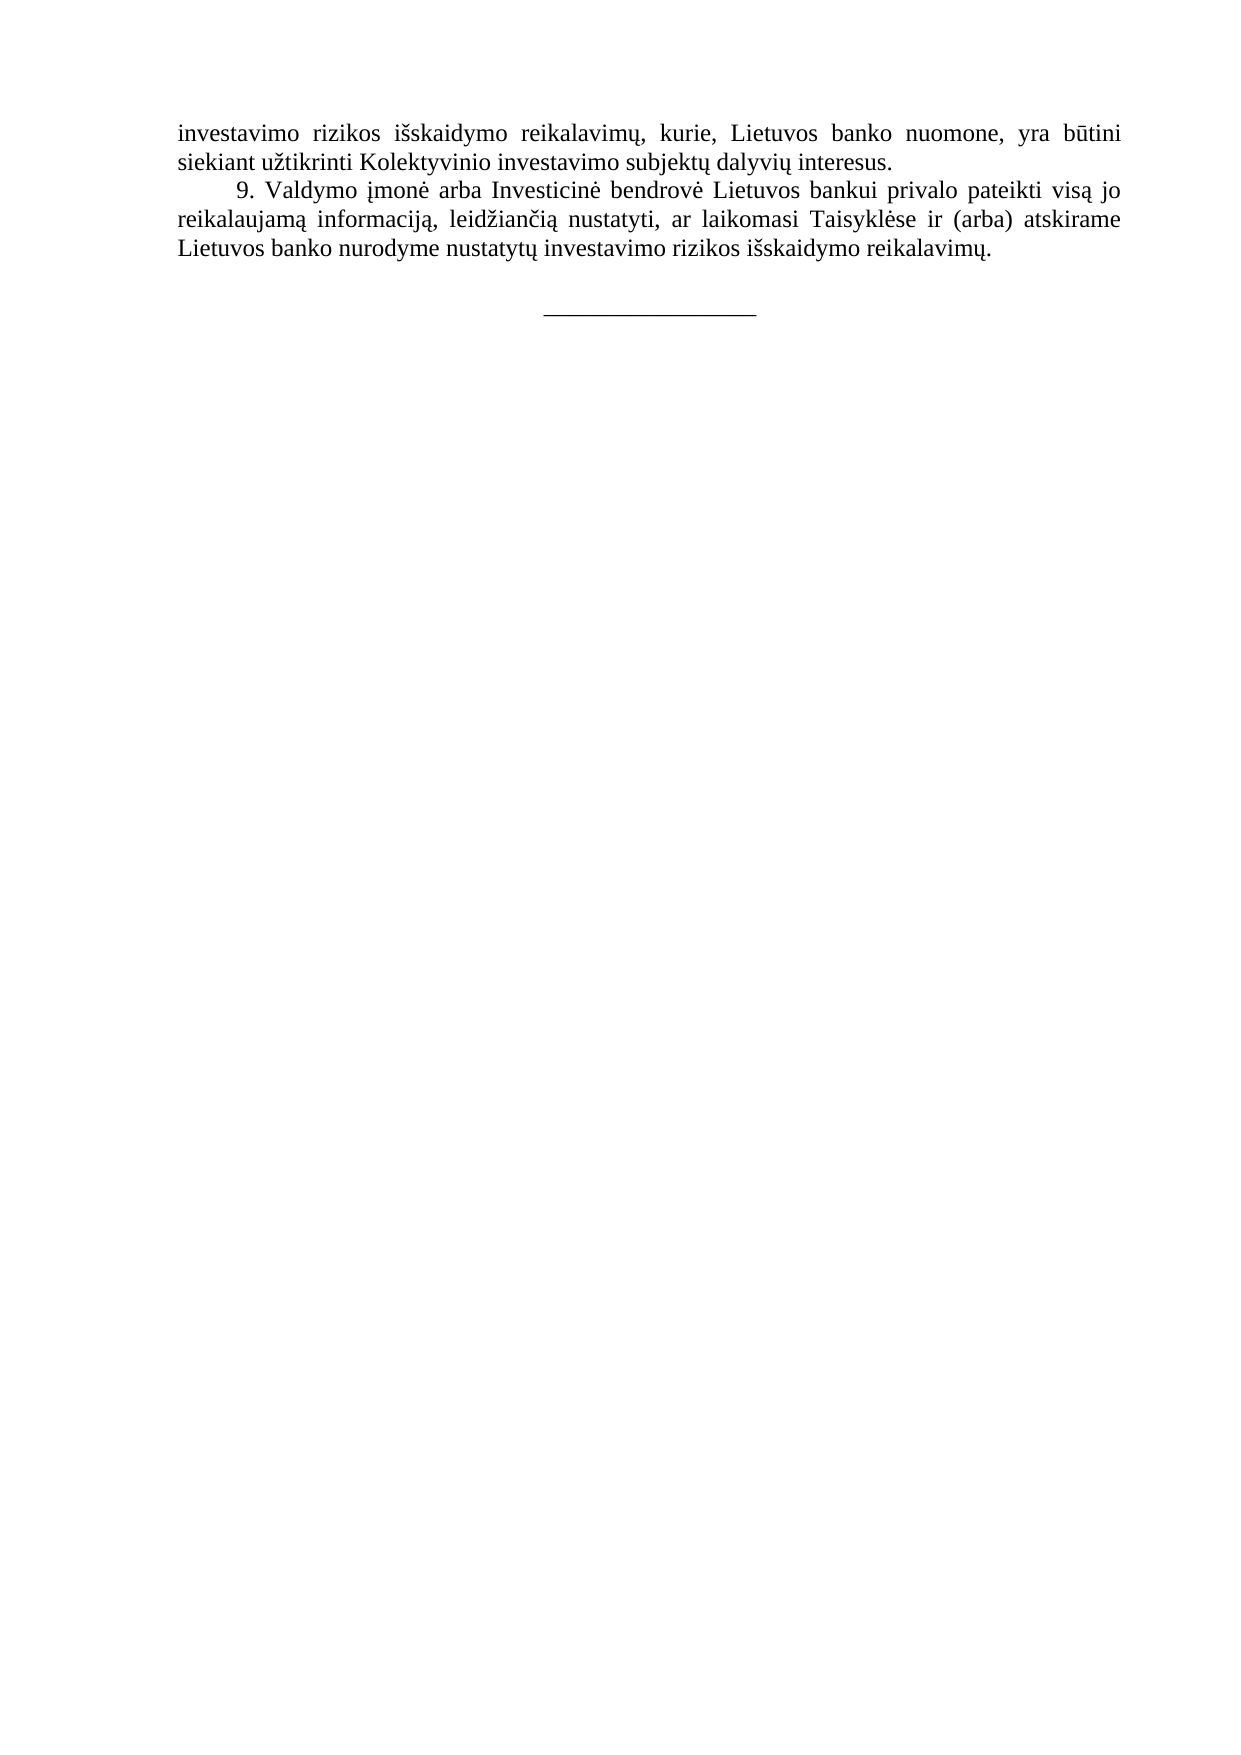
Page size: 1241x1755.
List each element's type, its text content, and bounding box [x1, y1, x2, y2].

text _________________ [177, 291, 1122, 319]
text investavimo rizikos išskaidymo reikalavimų, kurie, Lietuvos banko nuomone, yra būtini siekiant užtikrinti Kolektyvinio investavimo subjektų dalyvių interesus. [177, 118, 1122, 176]
text 9. Valdymo įmonė arba Investicinė bendrovė Lietuvos bankui privalo pateikti visą jo reikalaujamą informaciją, leidžiančią nustatyti, ar laikomasi Taisyklėse ir (arba) atskirame Lietuvos banko nurodyme nustatytų investavimo rizikos išskaidymo reikalavimų. [177, 176, 1122, 262]
